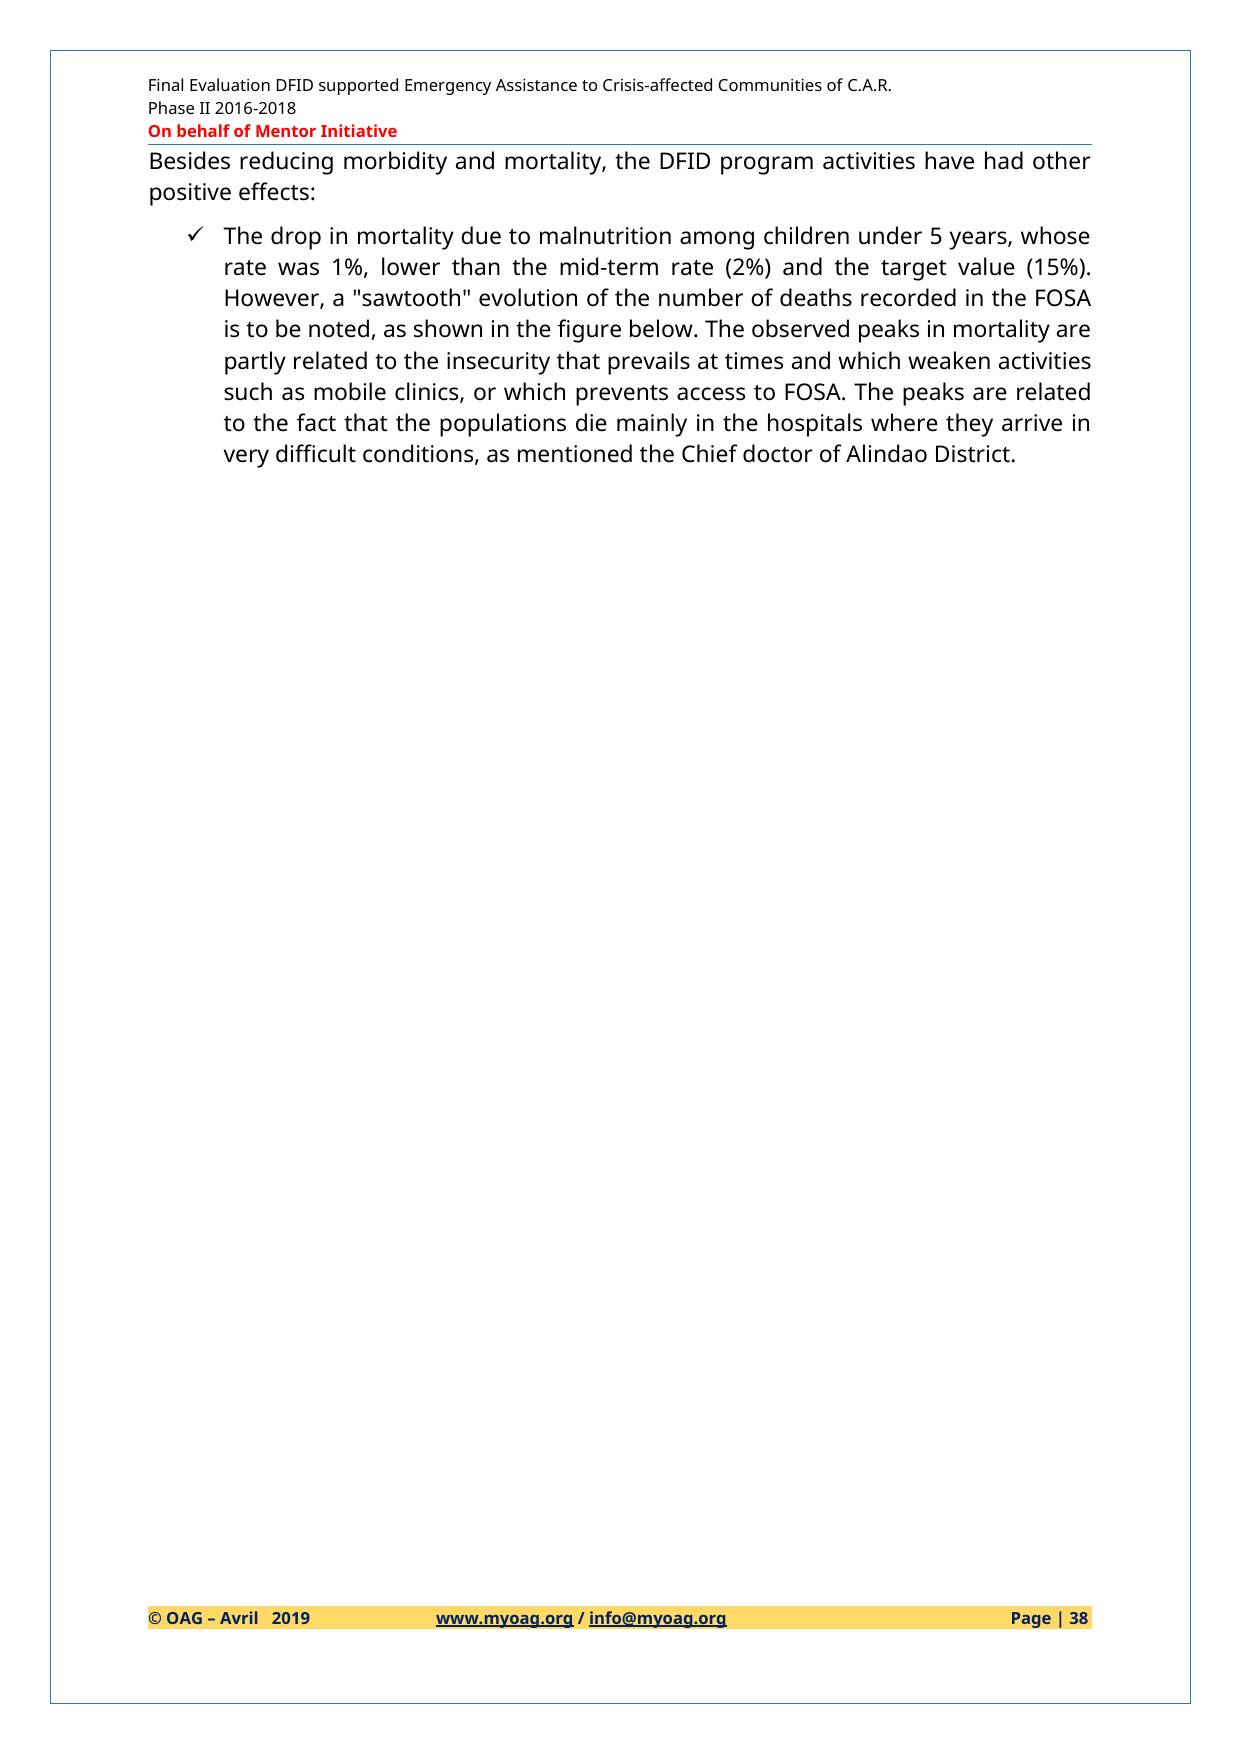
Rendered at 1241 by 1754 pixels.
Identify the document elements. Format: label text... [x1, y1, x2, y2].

text Besides reducing morbidity and mortality, the DFID program activities have had other positive effects: [148, 145, 1092, 207]
list The drop in mortality due to malnutrition among children under 5 years, whose rate was 1%, lower than the mid-term rate (2%) and the target value (15%). However, a "sawtooth" evolution of the number of deaths recorded in the FOSA is to be noted, as shown in the figure below. The observed peaks in mortality are partly related to the insecurity that prevails at times and which weaken activities such as mobile clinics, or which prevents access to FOSA. The peaks are related to the fact that the populations die mainly in the hospitals where they arrive in very difficult conditions, as mentioned the Chief doctor of Alindao District. [186, 219, 1092, 469]
